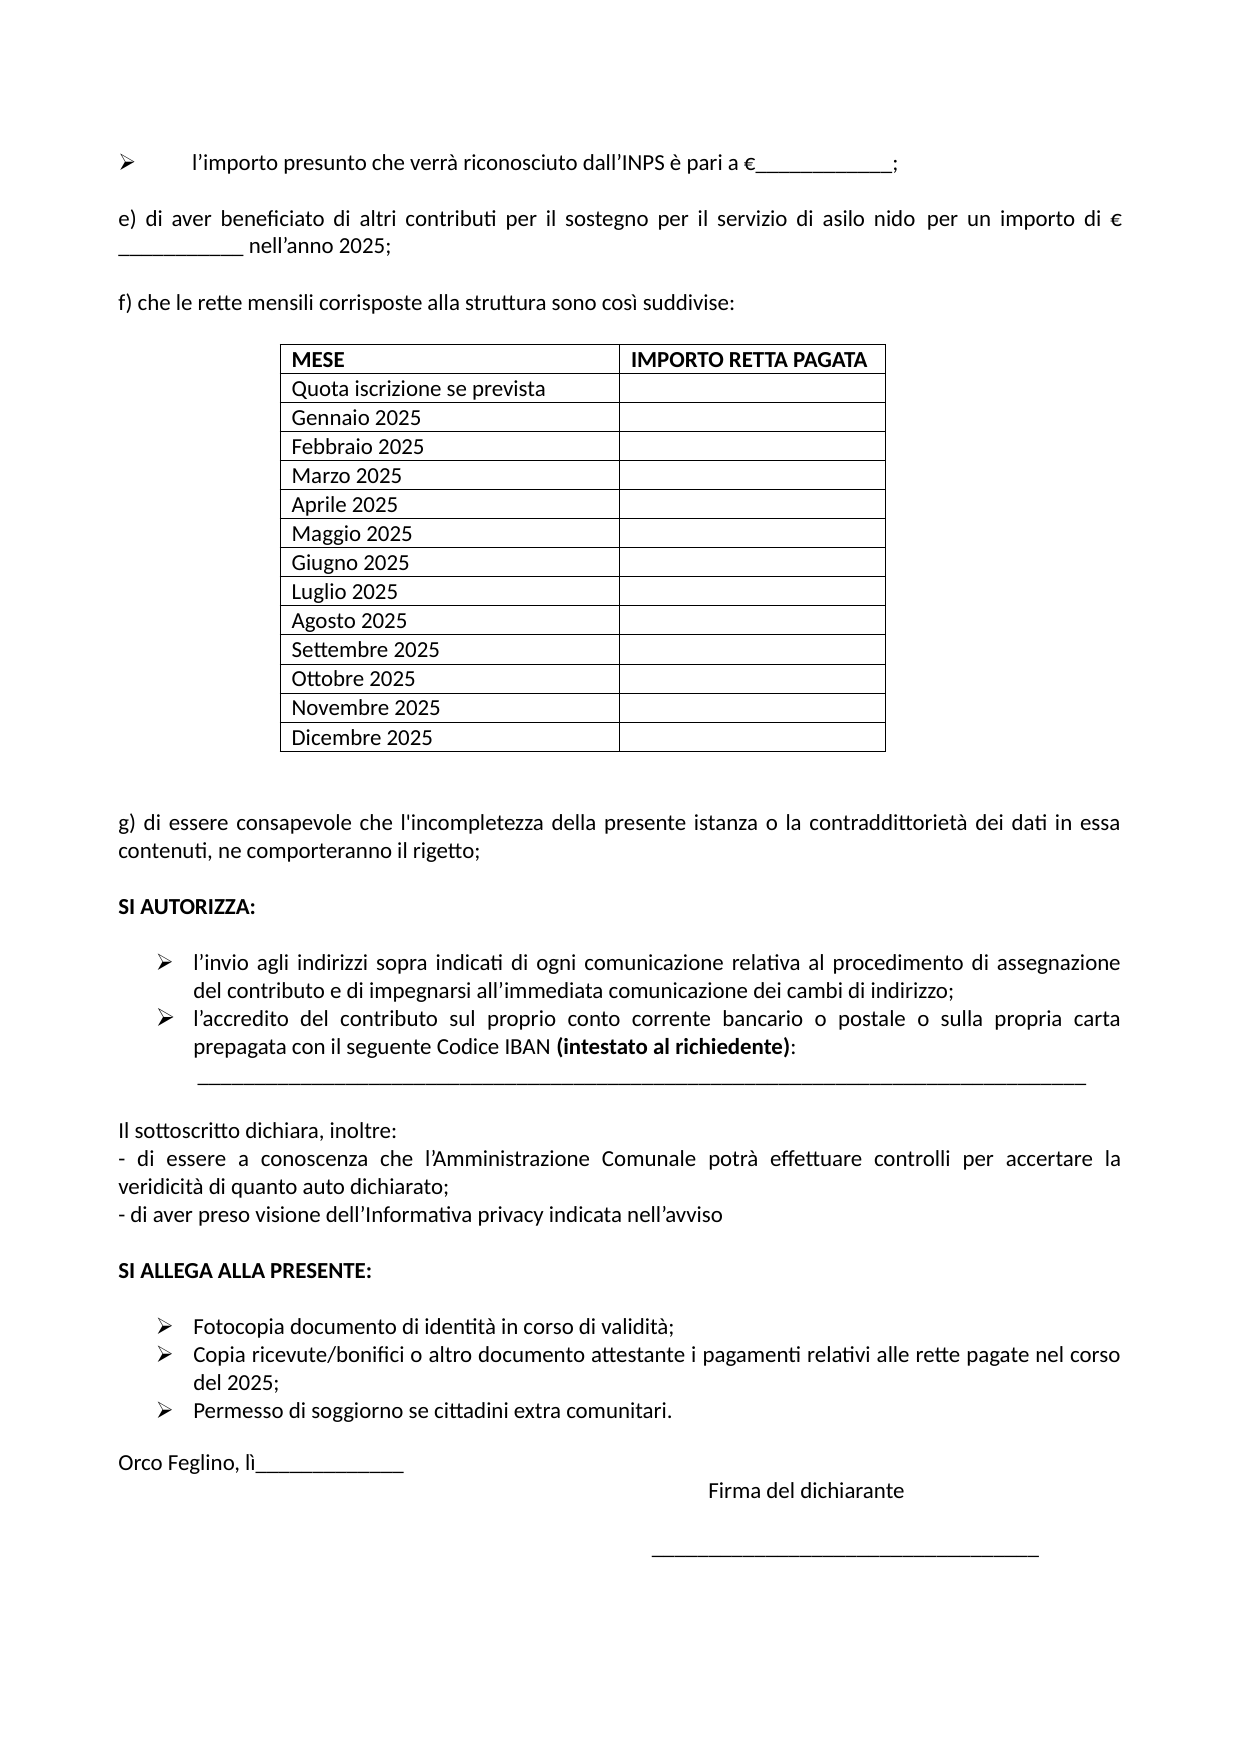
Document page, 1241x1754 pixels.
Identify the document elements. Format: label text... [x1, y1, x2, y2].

table_cell Aprile 2025 [281, 490, 619, 518]
table_cell Marzo 2025 [281, 461, 619, 489]
text - di aver preso visione dell’Informativa privacy indicata nell’avviso [118, 1200, 1122, 1228]
table_cell [620, 490, 885, 518]
table_cell [620, 694, 885, 722]
table_cell Febbraio 2025 [281, 432, 619, 460]
text g) di essere consapevole che l'incompletezza della presente istanza o la contraddittorietà dei dati in essa contenuti, ne comporteranno il rigetto; [118, 808, 1122, 864]
table_cell [620, 432, 885, 460]
text Orco Feglino, lì_____________ [118, 1448, 1122, 1476]
table_cell [620, 665, 885, 692]
list Fotocopia documento di identità in corso di validità; [156, 1312, 1122, 1340]
list Permesso di soggiorno se cittadini extra comunitari. [156, 1396, 1122, 1424]
text __________________________________ [118, 1532, 1122, 1560]
table_cell [620, 461, 885, 489]
text Il sottoscritto dichiara, inoltre: [118, 1116, 1093, 1144]
table_cell Giugno 2025 [281, 548, 619, 576]
text ______________________________________________________________________________ [118, 1060, 1122, 1088]
text - di essere a conoscenza che l’Amministrazione Comunale potrà effettuare controlli per accertare la veridicità di quanto auto dichiarato; [118, 1144, 1122, 1200]
table_cell [620, 548, 885, 576]
text Firma del dichiarante [118, 1476, 1122, 1504]
table_cell [620, 606, 885, 634]
table_cell [620, 374, 885, 402]
text SI AUTORIZZA: [118, 892, 1093, 920]
table_header MESE [281, 345, 619, 373]
table_cell [620, 403, 885, 431]
table_cell [620, 577, 885, 605]
table_cell Maggio 2025 [281, 519, 619, 547]
table_cell Luglio 2025 [281, 577, 619, 605]
table_cell Dicembre 2025 [281, 723, 619, 751]
table_cell [620, 635, 885, 663]
table_cell [620, 723, 885, 751]
list l’accredito del contributo sul proprio conto corrente bancario o postale o sulla propria carta prepagata con il seguente Codice IBAN (intestato al richiedente): [156, 1004, 1122, 1060]
table_cell Novembre 2025 [281, 694, 619, 722]
table_cell Quota iscrizione se prevista [281, 374, 619, 402]
table_cell Agosto 2025 [281, 606, 619, 634]
text e) di aver beneficiato di altri contributi per il sostegno per il servizio di asilo nido per un importo di € ___________ nell’anno 2025; [118, 204, 1122, 260]
table_cell [620, 519, 885, 547]
list Copia ricevute/bonifici o altro documento attestante i pagamenti relativi alle rette pagate nel corso del 2025; [156, 1340, 1122, 1396]
text SI ALLEGA ALLA PRESENTE: [118, 1256, 1093, 1284]
text f) che le rette mensili corrisposte alla struttura sono così suddivise: [118, 288, 1122, 316]
table_cell Ottobre 2025 [281, 665, 619, 692]
list l’importo presunto che verrà riconosciuto dall’INPS è pari a €____________; [118, 148, 1122, 176]
table_header IMPORTO RETTA PAGATA [620, 345, 885, 373]
table_cell Gennaio 2025 [281, 403, 619, 431]
list l’invio agli indirizzi sopra indicati di ogni comunicazione relativa al procedimento di assegnazione del contributo e di impegnarsi all’immediata comunicazione dei cambi di indirizzo; [156, 948, 1122, 1004]
table_cell Settembre 2025 [281, 635, 619, 663]
